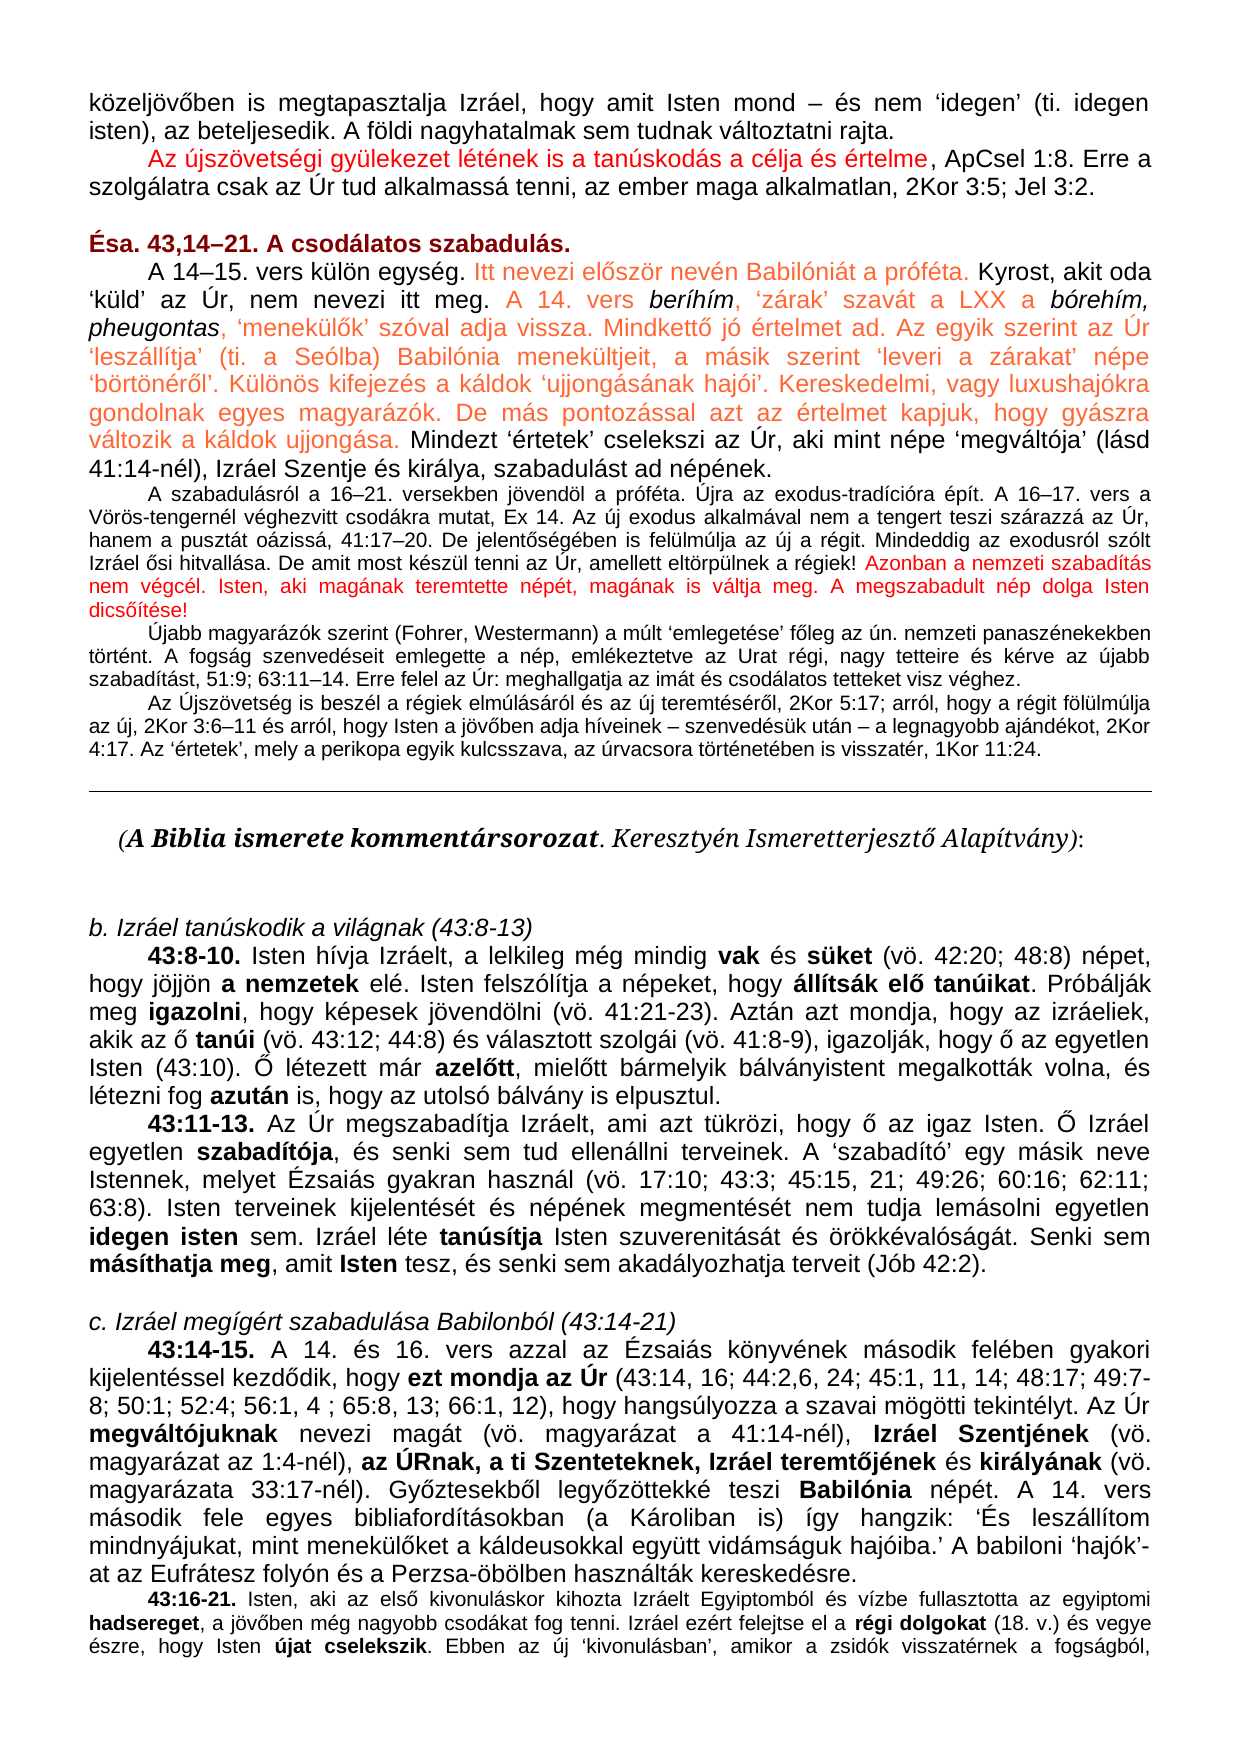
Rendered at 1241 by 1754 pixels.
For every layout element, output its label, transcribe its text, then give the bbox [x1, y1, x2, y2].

text közeljövőben is megtapasztalja Izráel, hogy amit Isten mond – és nem ‘idegen’ (ti. idegen isten), az beteljesedik. A földi nagyhatalmak sem tudnak változtatni rajta. [88, 88, 1152, 144]
text b. Izráel tanúskodik a világnak (43:8-13) [88, 914, 1152, 942]
text Újabb magyarázók szerint (Fohrer, Westermann) a múlt ‘emlegetése’ főleg az ún. nemzeti panaszénekekben történt. A fogság szenvedéseit emlegette a nép, emlékeztetve az Urat régi, nagy tetteire és kérve az újabb szabadítást, 51:9; 63:11–14. Erre felel az Úr: meghallgatja az imát és csodálatos tetteket visz véghez. [88, 622, 1152, 691]
text c. Izráel megígért szabadulása Babilonból (43:14-21) [88, 1308, 1152, 1336]
text (A Biblia ismerete kommentársorozat. Keresztyén Ismeretterjesztő Alapítvány): [88, 792, 1152, 884]
text Az Újszövetség is beszél a régiek elmúlásáról és az új teremtéséről, 2Kor 5:17; arról, hogy a régit fölülmúlja az új, 2Kor 3:6–11 és arról, hogy Isten a jövőben adja híveinek – szenvedésük után – a legnagyobb ajándékot, 2Kor 4:17. Az ‘értetek’, mely a perikopa egyik kulcsszava, az úrvacsora történetében is visszatér, 1Kor 11:24. [88, 691, 1152, 761]
text A szabadulásról a 16–21. versekben jövendöl a próféta. Újra az exodus-tradícióra épít. A 16–17. vers a Vörös-tengernél véghezvitt csodákra mutat, Ex 14. Az új exodus alkalmával nem a tengert teszi szárazzá az Úr, hanem a pusztát oázissá, 41:17–20. De jelentőségében is felülmúlja az új a régit. Mindeddig az exodusról szólt Izráel ősi hitvallása. De amit most készül tenni az Úr, amellett eltörpülnek a régiek! Azonban a nemzeti szabadítás nem végcél. Isten, aki magának teremtette népét, magának is váltja meg. A megszabadult nép dolga Isten dicsőítése! [88, 482, 1152, 622]
text 43:16-21. Isten, aki az első kivonuláskor kihozta Izráelt Egyiptomból és vízbe fullasztotta az egyiptomi hadsereget, a jövőben még nagyobb csodákat fog tenni. Izráel ezért felejtse el a régi dolgokat (18. v.) és vegye észre, hogy Isten újat cselekszik. Ebben az új ‘kivonulásban’, amikor a zsidók visszatérnek a fogságból, [88, 1588, 1152, 1658]
text 43:11-13. Az Úr megszabadítja Izráelt, ami azt tükrözi, hogy ő az igaz Isten. Ő Izráel egyetlen szabadítója, és senki sem tud ellenállni terveinek. A ‘szabadító’ egy másik neve Istennek, melyet Ézsaiás gyakran használ (vö. 17:10; 43:3; 45:15, 21; 49:26; 60:16; 62:11; 63:8). Isten terveinek kijelentését és népének megmentését nem tudja lemásolni egyetlen idegen isten sem. Izráel léte tanúsítja Isten szuverenitását és örökkévalóságát. Senki sem másíthatja meg, amit Isten tesz, és senki sem akadályozhatja terveit (Jób 42:2). [88, 1110, 1152, 1278]
text Az újszövetségi gyülekezet létének is a tanúskodás a célja és értelme, ApCsel 1:8. Erre a szolgálatra csak az Úr tud alkalmassá tenni, az ember maga alkalmatlan, 2Kor 3:5; Jel 3:2. [88, 144, 1152, 201]
text 43:8-10. Isten hívja Izráelt, a lelkileg még mindig vak és süket (vö. 42:20; 48:8) népet, hogy jöjjön a nemzetek elé. Isten felszólítja a népeket, hogy állítsák elő tanúikat. Próbálják meg igazolni, hogy képesek jövendölni (vö. 41:21-23). Aztán azt mondja, hogy az izráeliek, akik az ő tanúi (vö. 43:12; 44:8) és választott szolgái (vö. 41:8-9), igazolják, hogy ő az egyetlen Isten (43:10). Ő létezett már azelőtt, mielőtt bármelyik bálványistent megalkották volna, és létezni fog azután is, hogy az utolsó bálvány is elpusztul. [88, 942, 1152, 1110]
text Ésa. 43,14–21. A csodálatos szabadulás. [88, 230, 1152, 258]
text A 14–15. vers külön egység. Itt nevezi először nevén Babilóniát a próféta. Kyrost, akit oda ‘küld’ az Úr, nem nevezi itt meg. A 14. vers beríhím, ‘zárak’ szavát a LXX a bórehím, pheugontas, ‘menekülők’ szóval adja vissza. Mindkettő jó értelmet ad. Az egyik szerint az Úr ‘leszállítja’ (ti. a Seólba) Babilónia menekültjeit, a másik szerint ‘leveri a zárakat’ népe ‘börtönéről’. Különös kifejezés a káldok ‘ujjongásának hajói’. Kereskedelmi, vagy luxushajókra gondolnak egyes magyarázók. De más pontozással azt az értelmet kapjuk, hogy gyászra változik a káldok ujjongása. Mindezt ‘értetek’ cselekszi az Úr, aki mint népe ‘megváltója’ (lásd 41:14-nél), Izráel Szentje és királya, szabadulást ad népének. [88, 258, 1152, 482]
text 43:14-15. A 14. és 16. vers azzal az Ézsaiás könyvének második felében gyakori kijelentéssel kezdődik, hogy ezt mondja az Úr (43:14, 16; 44:2,6, 24; 45:1, 11, 14; 48:17; 49:7-8; 50:1; 52:4; 56:1, 4 ; 65:8, 13; 66:1, 12), hogy hangsúlyozza a szavai mögötti tekintélyt. Az Úr megváltójuknak nevezi magát (vö. magyarázat a 41:14-nél), Izráel Szentjének (vö. magyarázat az 1:4-nél), az ÚRnak, a ti Szenteteknek, Izráel teremtőjének és királyának (vö. magyarázata 33:17-nél). Győztesekből legyőzöttekké teszi Babilónia népét. A 14. vers második fele egyes bibliafordításokban (a Károliban is) így hangzik: ‘És leszállítom mindnyájukat, mint menekülőket a káldeusokkal együtt vidámságuk hajóiba.’ A babiloni ‘hajók’-at az Eufrátesz folyón és a Perzsa-öbölben használták kereskedésre. [88, 1336, 1152, 1588]
